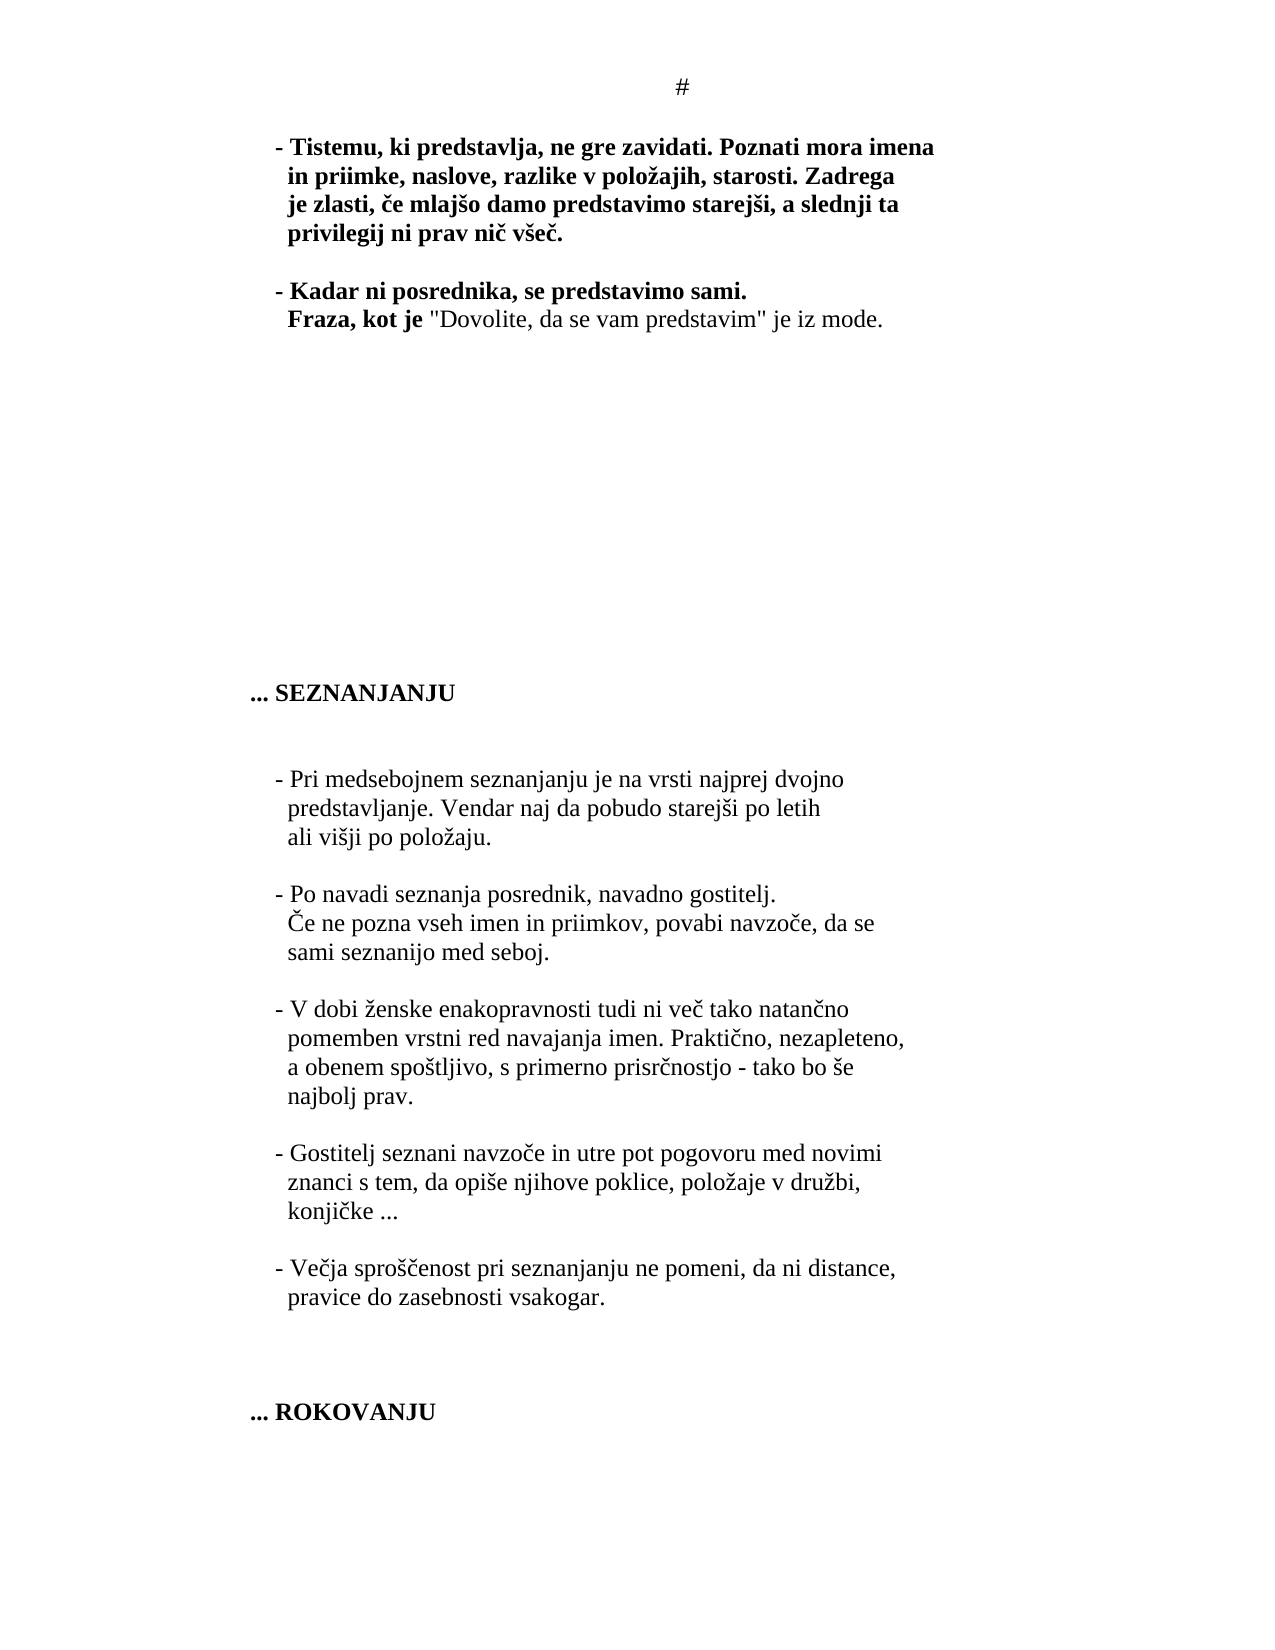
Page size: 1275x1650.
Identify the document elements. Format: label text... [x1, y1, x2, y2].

text in priimke, naslove, razlike v položajih, starosti. Zadrega [150, 161, 1125, 189]
text pomemben vrstni red navajanja imen. Praktično, nezapleteno, [150, 1023, 1125, 1052]
text - Gostitelj seznani navzoče in utre pot pogovoru med novimi [150, 1138, 1125, 1167]
text Fraza, kot je "Dovolite, da se vam predstavim" je iz mode. [150, 304, 1125, 333]
text pravice do zasebnosti vsakogar. [150, 1282, 1125, 1311]
text ... ROKOVANJU [150, 1397, 1125, 1426]
text konjičke ... [150, 1196, 1125, 1224]
text a obenem spoštljivo, s primerno prisrčnostjo - tako bo še [150, 1052, 1125, 1081]
text ali višji po položaju. [150, 822, 1125, 851]
text najbolj prav. [150, 1081, 1125, 1109]
text predstavljanje. Vendar naj da pobudo starejši po letih [150, 793, 1125, 822]
text - Po navadi seznanja posrednik, navadno gostitelj. [150, 879, 1125, 908]
text - Tistemu, ki predstavlja, ne gre zavidati. Poznati mora imena [150, 132, 1125, 161]
text - Kadar ni posrednika, se predstavimo sami. [150, 276, 1125, 304]
text - Pri medsebojnem seznanjanju je na vrsti najprej dvojno [150, 764, 1125, 793]
text znanci s tem, da opiše njihove poklice, položaje v družbi, [150, 1167, 1125, 1196]
text je zlasti, če mlajšo damo predstavimo starejši, a slednji ta [150, 189, 1125, 218]
text ... SEZNANJANJU [150, 678, 1125, 707]
text privilegij ni prav nič všeč. [150, 218, 1125, 247]
text - Večja sproščenost pri seznanjanju ne pomeni, da ni distance, [150, 1253, 1125, 1282]
text Če ne pozna vseh imen in priimkov, povabi navzoče, da se [150, 908, 1125, 937]
text sami seznanijo med seboj. [150, 937, 1125, 966]
text - V dobi ženske enakopravnosti tudi ni več tako natančno [150, 994, 1125, 1023]
